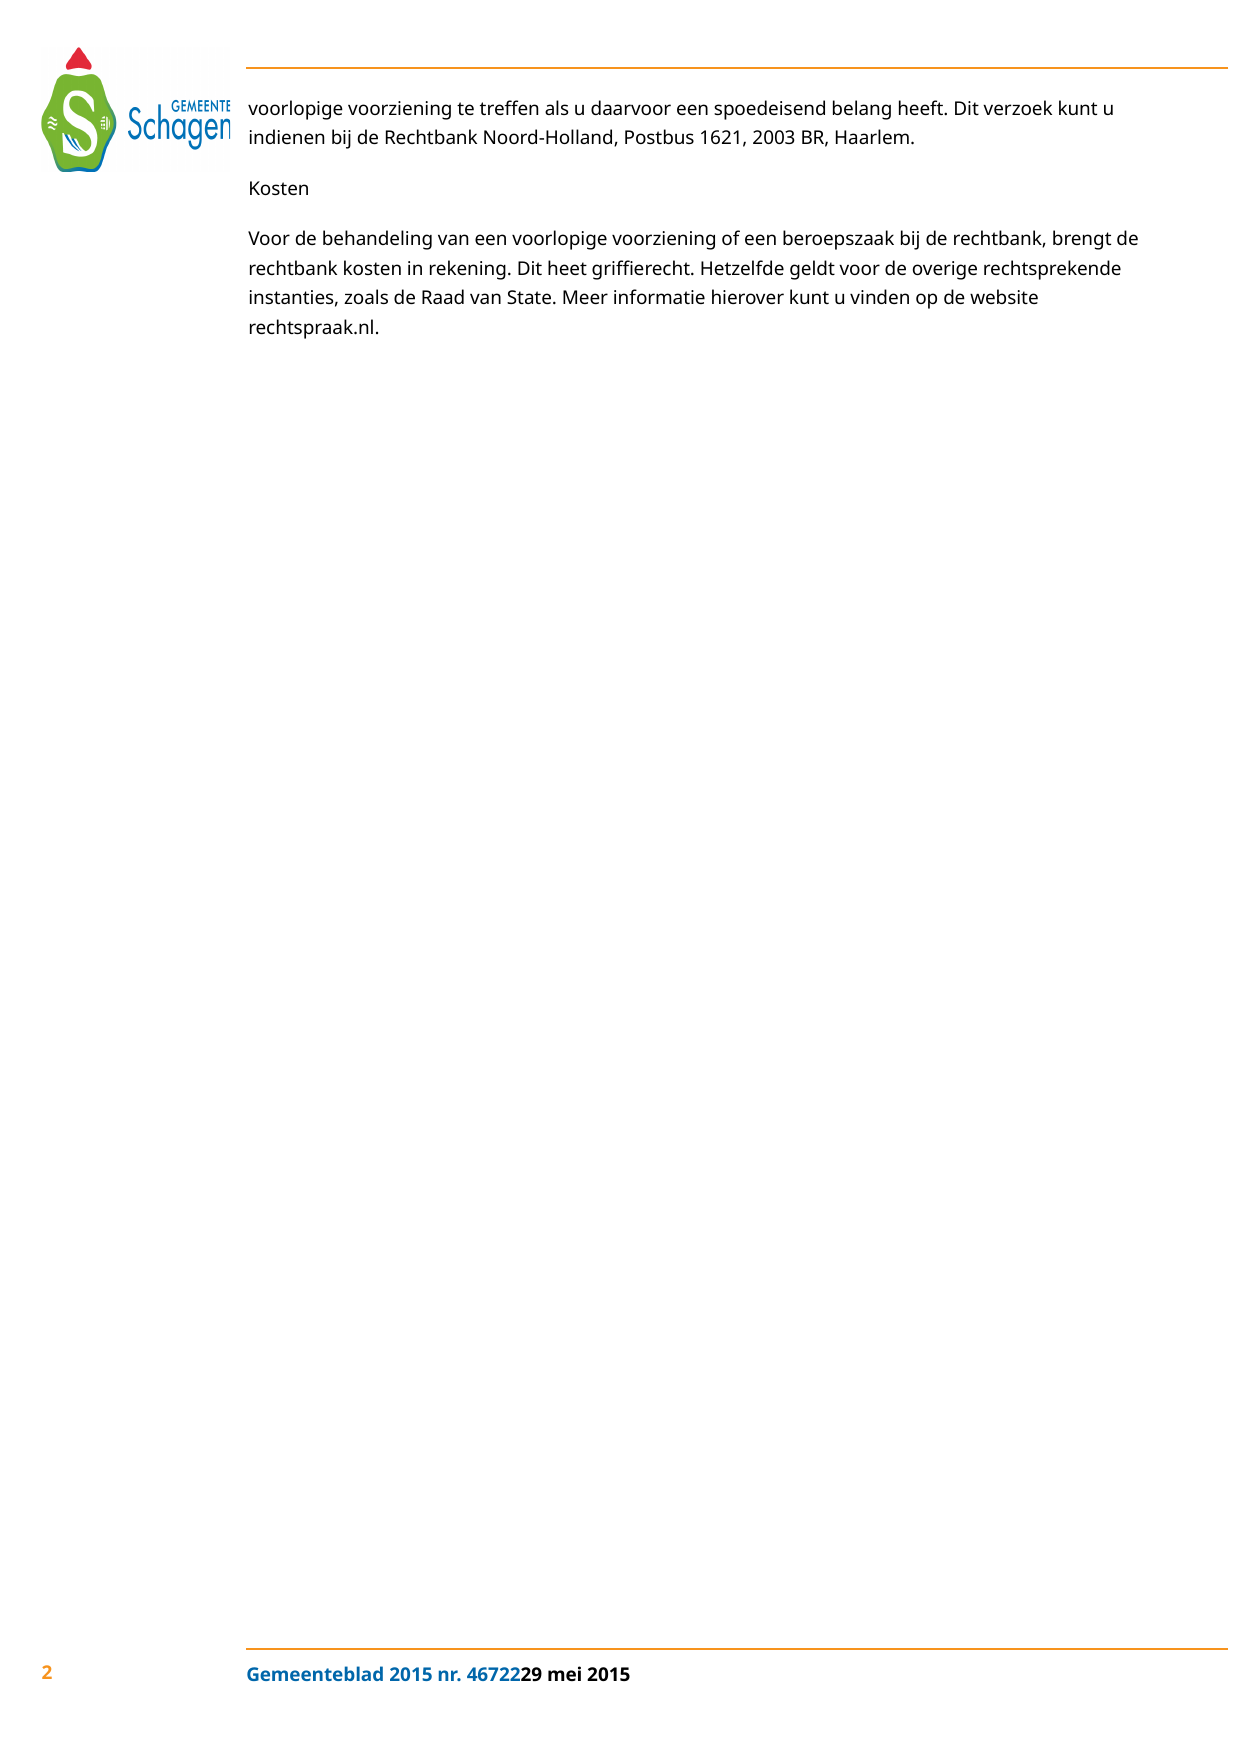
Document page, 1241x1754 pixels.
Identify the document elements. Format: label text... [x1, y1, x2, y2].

text Kosten [248, 175, 1152, 201]
text voorlopige voorziening te treffen als u daarvoor een spoedeisend belang heeft. Dit verzoek kunt u indienen bij de Rechtbank Noord-Holland, Postbus 1621, 2003 BR, Haarlem. [248, 95, 1152, 150]
text Voor de behandeling van een voorlopige voorziening of een beroepszaak bij de rechtbank, brengt de rechtbank kosten in rekening. Dit heet griffierecht. Hetzelfde geldt voor de overige rechtsprekende instanties, zoals de Raad van State. Meer informatie hierover kunt u vinden op de website rechtspraak.nl. [248, 225, 1152, 340]
picture [41, 47, 231, 172]
